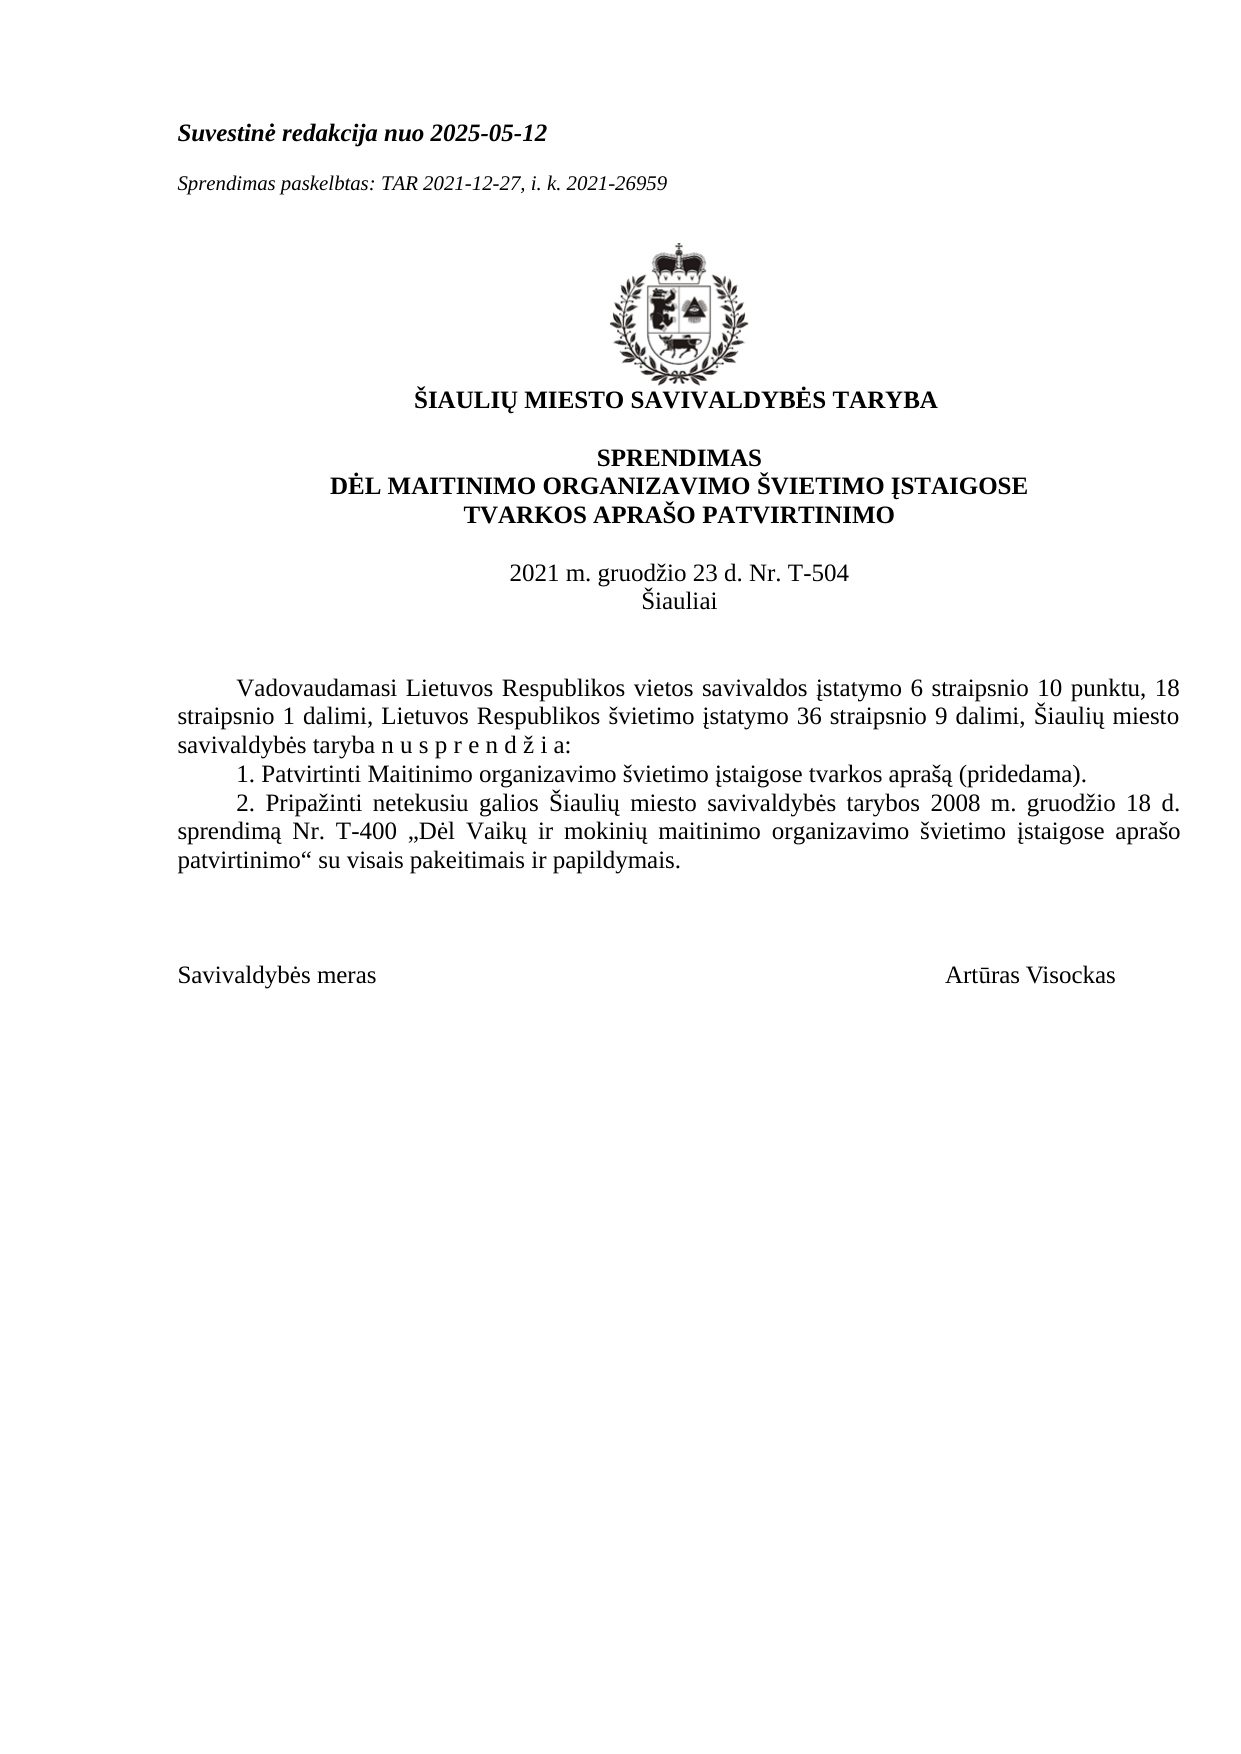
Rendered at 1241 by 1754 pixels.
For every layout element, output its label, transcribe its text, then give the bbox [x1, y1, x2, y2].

text TVARKOS APRAŠO PATVIRTINIMO [177, 500, 1181, 529]
text Suvestinė redakcija nuo 2025-05-12 [177, 118, 1181, 147]
text Vadovaudamasi Lietuvos Respublikos vietos savivaldos įstatymo 6 straipsnio 10 punktu, 18 straipsnio 1 dalimi, Lietuvos Respublikos švietimo įstatymo 36 straipsnio 9 dalimi, Šiaulių miesto savivaldybės taryba n u s p r e n d ž i a: [177, 673, 1181, 759]
text Savivaldybės meras Artūras Visockas [177, 960, 1181, 989]
text DĖL MAITINIMO ORGANIZAVIMO ŠVIETIMO ĮSTAIGOSE [177, 471, 1181, 500]
text 2021 m. gruodžio 23 d. Nr. T-504 [177, 558, 1181, 586]
text ŠIAULIŲ MIESTO SAVIVALDYBĖS TARYBA [177, 385, 1181, 414]
text Šiauliai [177, 586, 1181, 615]
text 2. Pripažinti netekusiu galios Šiaulių miesto savivaldybės tarybos 2008 m. gruodžio 18 d. sprendimą Nr. T-400 „Dėl Vaikų ir mokinių maitinimo organizavimo švietimo įstaigose aprašo patvirtinimo“ su visais pakeitimais ir papildymais. [177, 788, 1181, 874]
text Sprendimas paskelbtas: TAR 2021-12-27, i. k. 2021-26959 [177, 171, 1181, 195]
text SPRENDIMAS [177, 443, 1181, 471]
text 1. Patvirtinti Maitinimo organizavimo švietimo įstaigose tvarkos aprašą (pridedama). [177, 759, 1181, 788]
